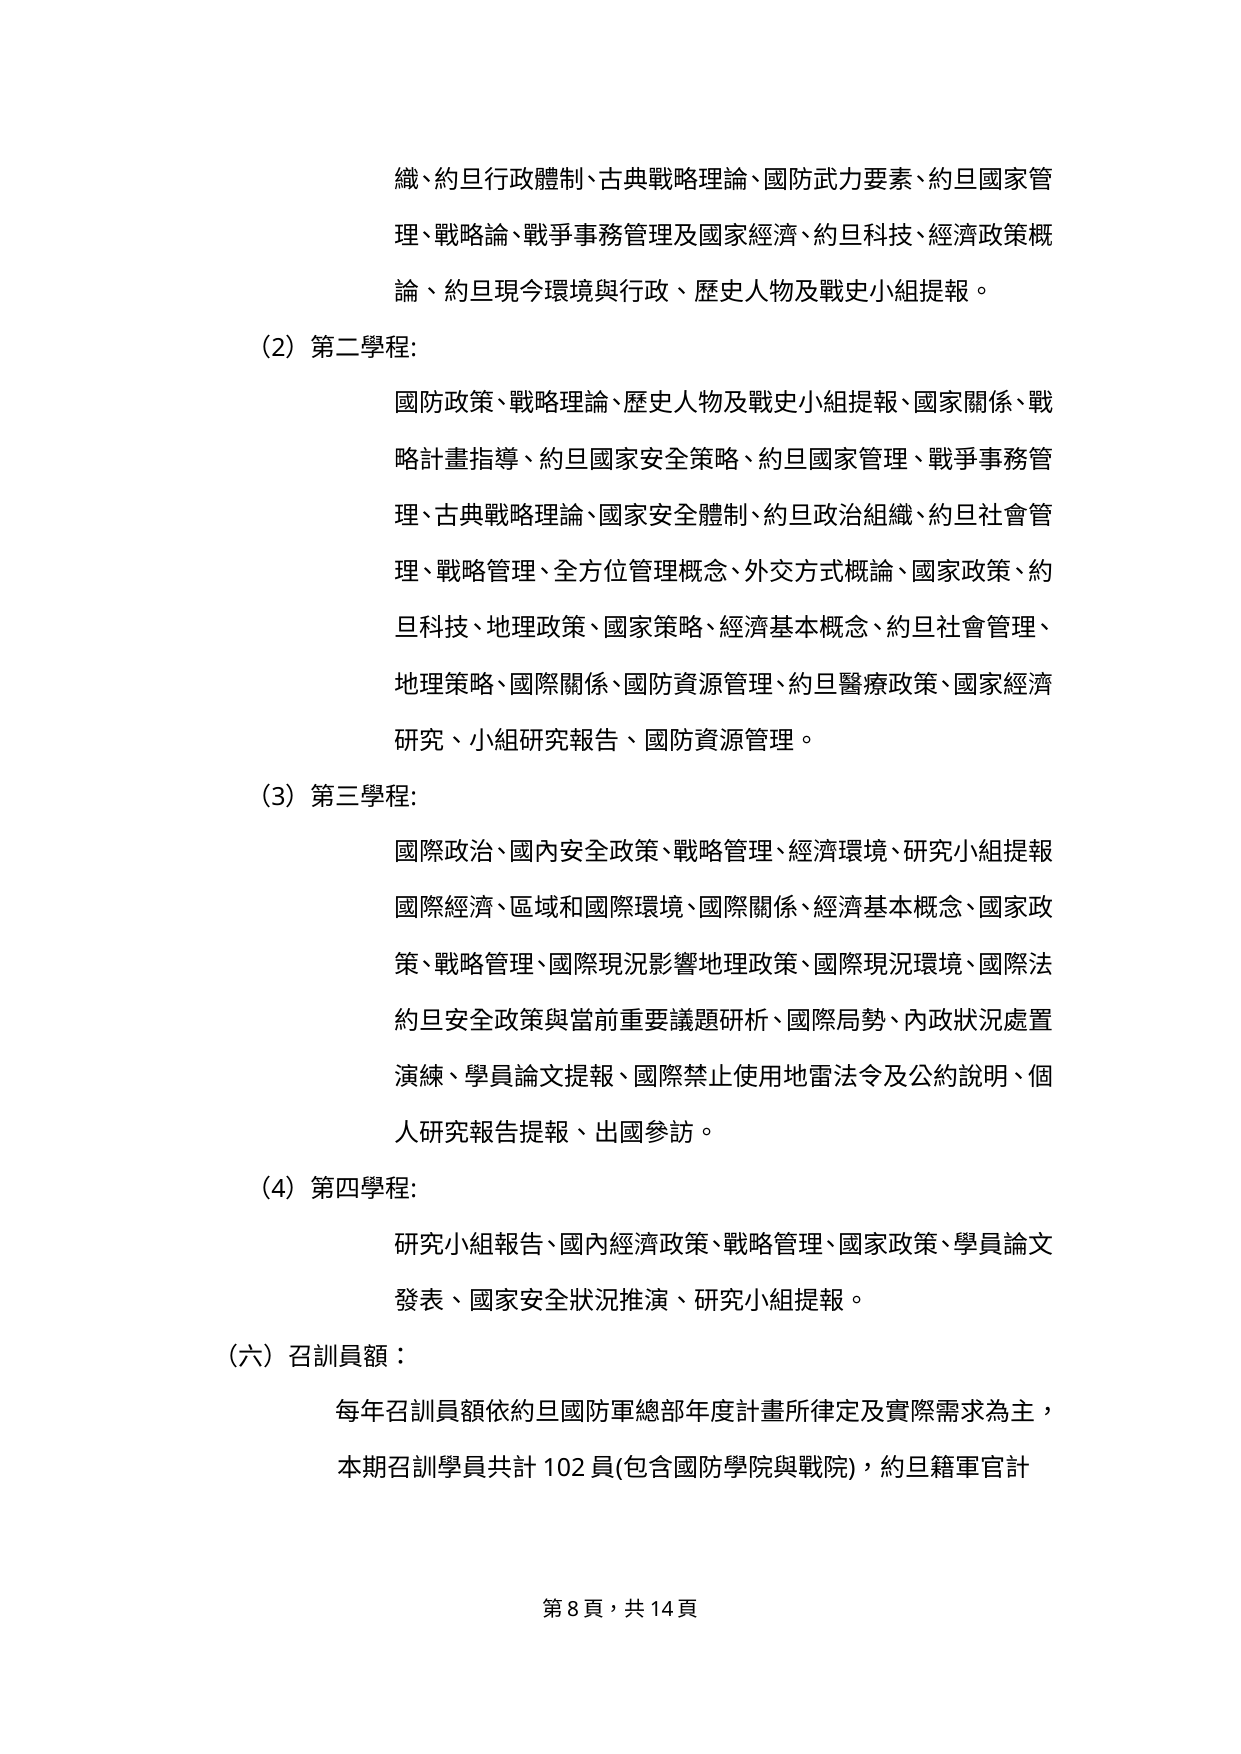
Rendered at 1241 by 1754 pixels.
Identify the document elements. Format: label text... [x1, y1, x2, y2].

text （3）第三學程: [187, 775, 1053, 813]
text 國際政治、國內安全政策、戰略管理、經濟環境、研究小組提報、國際經濟、區域和國際環境、國際關係、經濟基本概念、國家政策、戰略管理、國際現況影響地理政策、國際現況環境、國際法、約旦安全政策與當前重要議題研析、國際局勢、內政狀況處置演練、學員論文提報、國際禁止使用地雷法令及公約說明、個人研究報告提報、出國參訪。 [394, 831, 1053, 1150]
text 研究小組報告、國內經濟政策、戰略管理、國家政策、學員論文發表、國家安全狀況推演、研究小組提報。 [394, 1223, 1053, 1317]
text （4）第四學程: [187, 1168, 1053, 1205]
text （2）第二學程: [187, 327, 1053, 364]
text 國防政策、戰略理論、歷史人物及戰史小組提報、國家關係、戰略計畫指導、約旦國家安全策略、約旦國家管理、戰爭事務管理、古典戰略理論、國家安全體制、約旦政治組織、約旦社會管理、戰略管理、全方位管理概念、外交方式概論、國家政策、約旦科技、地理政策、國家策略、經濟基本概念、約旦社會管理、地理策略、國際關係、國防資源管理、約旦醫療政策、國家經濟研究、小組研究報告、國防資源管理。 [394, 382, 1053, 757]
text 論文寫作技巧、國家戰略、國防安全、國防組織、國家經濟、國家戰略及戰爭論、國防策略、國防安全、約旦外交政策及國家經濟、國防政策、國防組織、約旦國家安全與全球關係之探討、地略及戰爭論、國際關係、戰略資源、戰爭事務管理及國防組織、約旦行政體制、古典戰略理論、國防武力要素、約旦國家管理、戰略論、戰爭事務管理及國家經濟、約旦科技、經濟政策概論、約旦現今環境與行政、歷史人物及戰史小組提報。 [394, 158, 1053, 308]
text 每年召訓員額依約旦國防軍總部年度計畫所律定及實際需求為主，本期召訓學員共計102員(包含國防學院與戰院)，約旦籍軍官計45員，政府官員計13員，非約旦籍軍官（友邦）計44員，招訓員額統計表如附表一。 [335, 1391, 1053, 1485]
text （六）召訓員額： [187, 1335, 1053, 1373]
